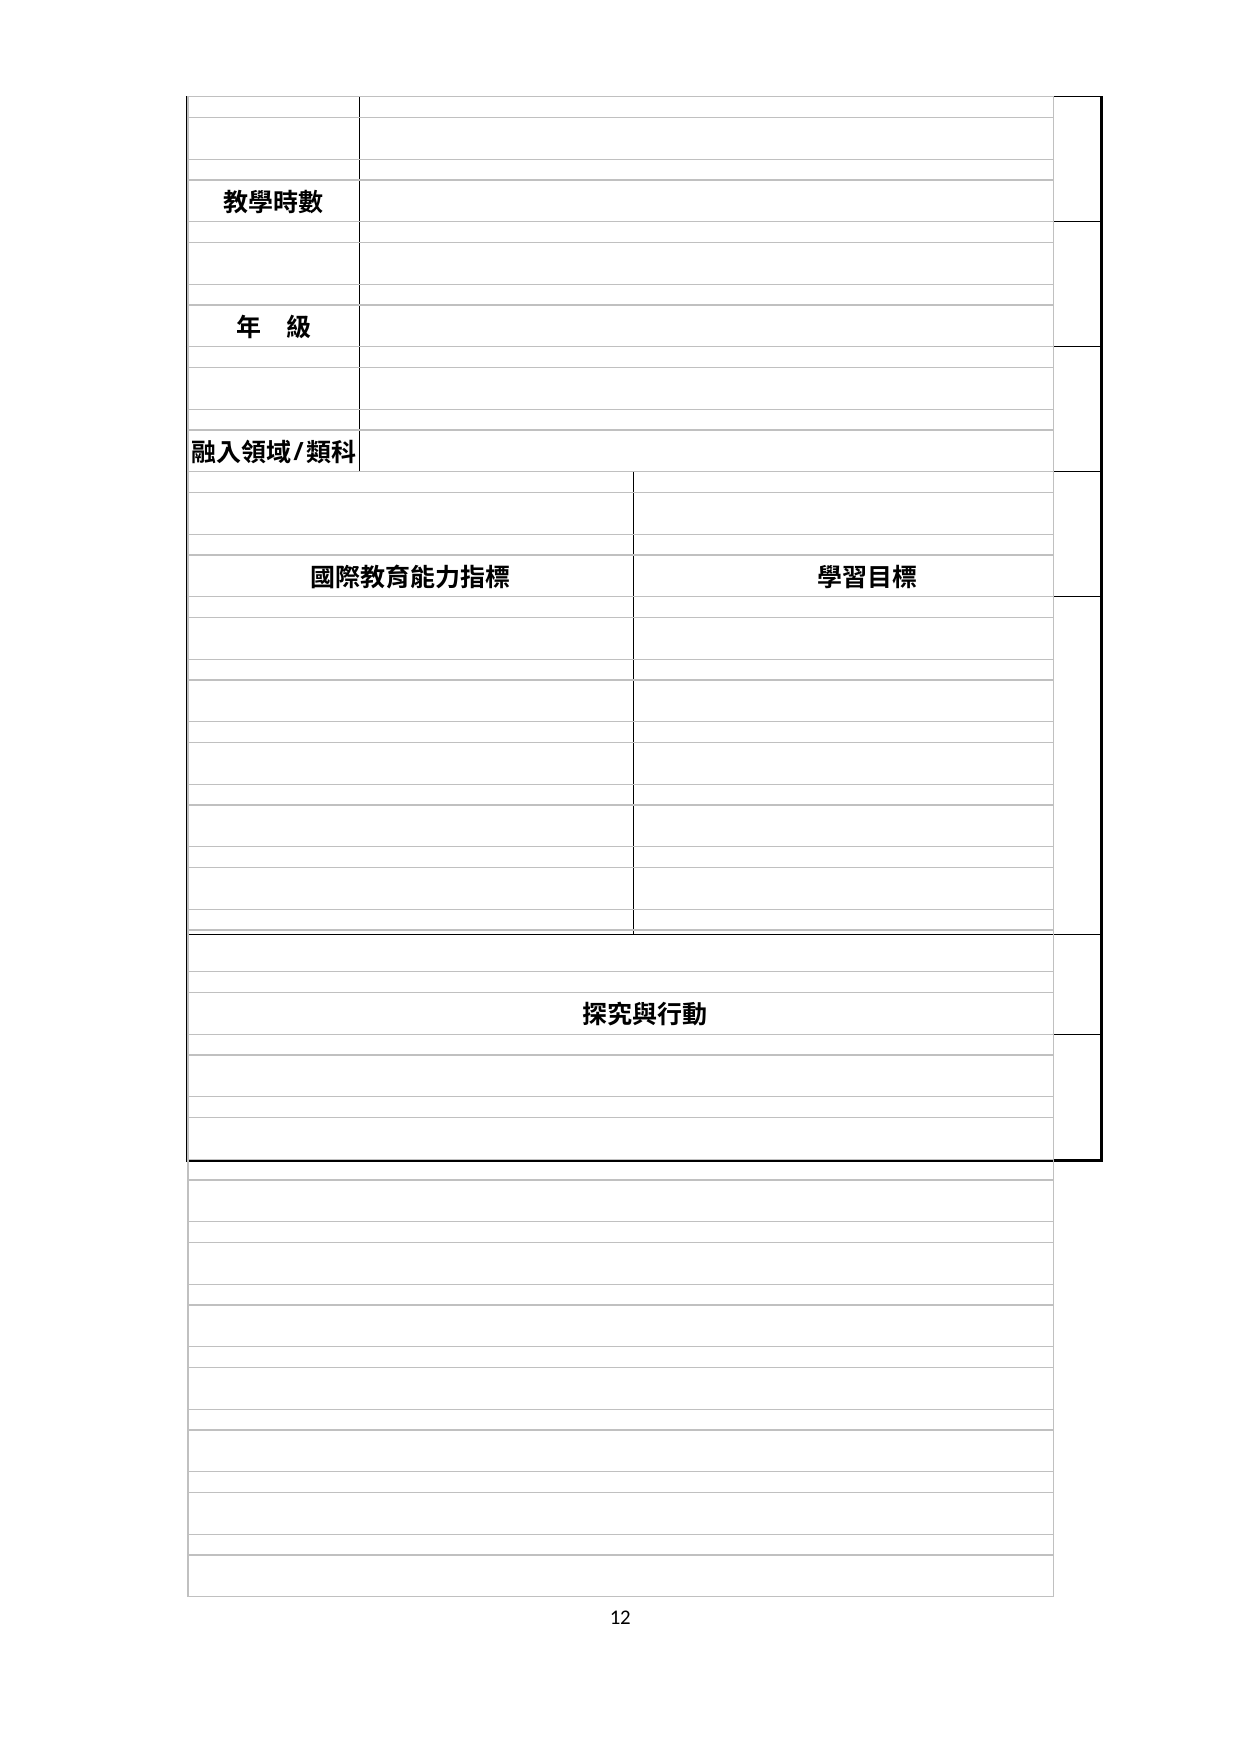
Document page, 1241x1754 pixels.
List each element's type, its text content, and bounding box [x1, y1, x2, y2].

table_cell [189, 722, 633, 742]
table_cell [360, 410, 1053, 429]
table_cell [360, 222, 1053, 242]
table_cell [634, 868, 1053, 909]
table_cell [360, 306, 1053, 346]
table_cell [189, 97, 359, 117]
table_cell [189, 597, 633, 617]
table_cell 學習目標 [634, 556, 1053, 596]
table_cell [189, 285, 359, 304]
table_cell [1054, 597, 1100, 934]
table_cell [189, 1056, 1053, 1096]
table_cell [634, 785, 1053, 804]
table_cell 融入領域/類科 [189, 431, 359, 471]
table_cell [634, 910, 1053, 929]
table_cell [189, 1035, 1053, 1054]
table_cell 探究與行動 [189, 993, 1053, 1034]
table_cell [189, 785, 633, 804]
table_cell [189, 935, 1053, 971]
table_cell [189, 681, 633, 721]
table_cell [634, 660, 1053, 679]
table_cell [360, 431, 1053, 471]
table_cell [1054, 1035, 1100, 1159]
table_cell [634, 681, 1053, 721]
table_cell [189, 743, 633, 784]
table_cell [1054, 347, 1100, 471]
table_cell [189, 535, 633, 554]
table_cell [634, 722, 1053, 742]
table_cell [1054, 97, 1100, 221]
table_cell [189, 222, 359, 242]
table_cell [634, 618, 1053, 659]
table_cell [189, 1097, 1053, 1117]
table_cell [189, 910, 633, 929]
table_cell [634, 472, 1053, 492]
table_cell [634, 493, 1053, 534]
table_cell [189, 660, 633, 679]
table_cell [189, 493, 633, 534]
table_cell [634, 597, 1053, 617]
table_cell [634, 847, 1053, 867]
table_cell [189, 410, 359, 429]
table_cell [1054, 935, 1100, 1034]
table_cell [634, 535, 1053, 554]
table_cell 國際教育能力指標 [189, 556, 633, 596]
table_cell [360, 118, 1053, 159]
table_cell [189, 847, 633, 867]
table_cell [360, 97, 1053, 117]
table_cell [189, 160, 359, 179]
table_cell [360, 368, 1053, 409]
table_cell 年 級 [189, 306, 359, 346]
table_cell [1054, 472, 1100, 596]
table_cell [189, 347, 359, 367]
table_cell [360, 181, 1053, 221]
table_cell [189, 806, 633, 846]
table_cell [189, 472, 633, 492]
table_cell [189, 243, 359, 284]
table_cell [189, 618, 633, 659]
table_cell [360, 285, 1053, 304]
table_cell [1054, 222, 1100, 346]
table_cell [360, 243, 1053, 284]
table_cell [634, 743, 1053, 784]
table_cell [189, 118, 359, 159]
table_cell [189, 1118, 1053, 1159]
table_cell 教學時數 [189, 181, 359, 221]
table_cell [189, 368, 359, 409]
table_cell [360, 347, 1053, 367]
table_cell [189, 868, 633, 909]
table_cell [189, 972, 1053, 992]
table_cell [634, 806, 1053, 846]
table_cell [360, 160, 1053, 179]
